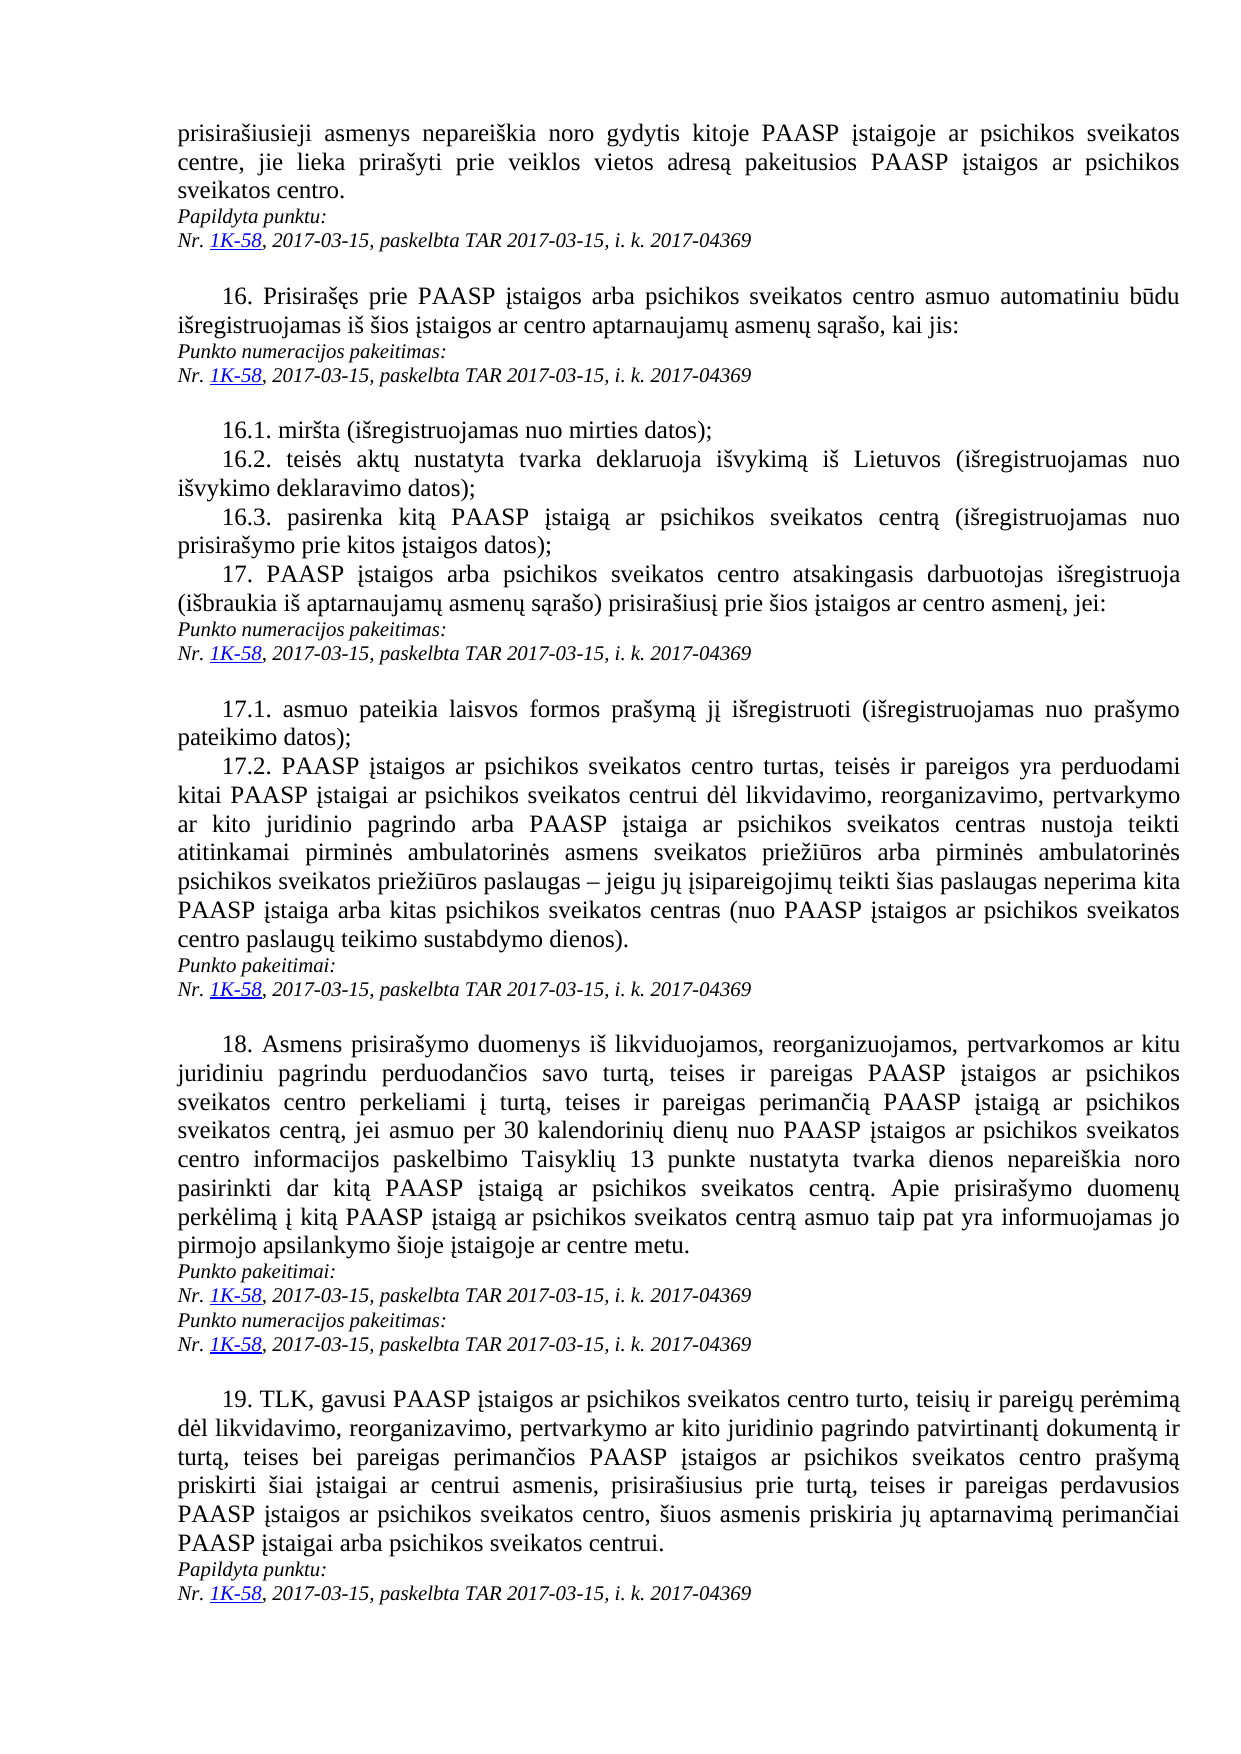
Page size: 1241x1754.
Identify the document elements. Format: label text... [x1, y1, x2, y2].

text Nr. 1K-58, 2017-03-15, paskelbta TAR 2017-03-15, i. k. 2017-04369 [177, 228, 1181, 252]
text Nr. 1K-58, 2017-03-15, paskelbta TAR 2017-03-15, i. k. 2017-04369 [177, 1332, 1181, 1356]
text prisirašiusieji asmenys nepareiškia noro gydytis kitoje PAASP įstaigoje ar psichikos sveikatos centre, jie lieka prirašyti prie veiklos vietos adresą pakeitusios PAASP įstaigos ar psichikos sveikatos centro. [177, 118, 1181, 204]
text 16.3. pasirenka kitą PAASP įstaigą ar psichikos sveikatos centrą (išregistruojamas nuo prisirašymo prie kitos įstaigos datos); [177, 502, 1181, 559]
text Nr. 1K-58, 2017-03-15, paskelbta TAR 2017-03-15, i. k. 2017-04369 [177, 363, 1181, 387]
text 17. PAASP įstaigos arba psichikos sveikatos centro atsakingasis darbuotojas išregistruoja (išbraukia iš aptarnaujamų asmenų sąrašo) prisirašiusį prie šios įstaigos ar centro asmenį, jei: [177, 559, 1181, 617]
text Papildyta punktu: [177, 204, 1181, 228]
text 16. Prisirašęs prie PAASP įstaigos arba psichikos sveikatos centro asmuo automatiniu būdu išregistruojamas iš šios įstaigos ar centro aptarnaujamų asmenų sąrašo, kai jis: [177, 281, 1181, 339]
text Punkto pakeitimai: [177, 1259, 1181, 1283]
text 19. TLK, gavusi PAASP įstaigos ar psichikos sveikatos centro turto, teisių ir pareigų perėmimą dėl likvidavimo, reorganizavimo, pertvarkymo ar kito juridinio pagrindo patvirtinantį dokumentą ir turtą, teises bei pareigas perimančios PAASP įstaigos ar psichikos sveikatos centro prašymą priskirti šiai įstaigai ar centrui asmenis, prisirašiusius prie turtą, teises ir pareigas perdavusios PAASP įstaigos ar psichikos sveikatos centro, šiuos asmenis priskiria jų aptarnavimą perimančiai PAASP įstaigai arba psichikos sveikatos centrui. [177, 1384, 1181, 1557]
text Nr. 1K-58, 2017-03-15, paskelbta TAR 2017-03-15, i. k. 2017-04369 [177, 1581, 1181, 1605]
text Punkto numeracijos pakeitimas: [177, 617, 1181, 641]
text 17.1. asmuo pateikia laisvos formos prašymą jį išregistruoti (išregistruojamas nuo prašymo pateikimo datos); [177, 694, 1181, 751]
text 18. Asmens prisirašymo duomenys iš likviduojamos, reorganizuojamos, pertvarkomos ar kitu juridiniu pagrindu perduodančios savo turtą, teises ir pareigas PAASP įstaigos ar psichikos sveikatos centro perkeliami į turtą, teises ir pareigas perimančią PAASP įstaigą ar psichikos sveikatos centrą, jei asmuo per 30 kalendorinių dienų nuo PAASP įstaigos ar psichikos sveikatos centro informacijos paskelbimo Taisyklių 13 punkte nustatyta tvarka dienos nepareiškia noro pasirinkti dar kitą PAASP įstaigą ar psichikos sveikatos centrą. Apie prisirašymo duomenų perkėlimą į kitą PAASP įstaigą ar psichikos sveikatos centrą asmuo taip pat yra informuojamas jo pirmojo apsilankymo šioje įstaigoje ar centre metu. [177, 1029, 1181, 1259]
text Nr. 1K-58, 2017-03-15, paskelbta TAR 2017-03-15, i. k. 2017-04369 [177, 1283, 1181, 1307]
text Punkto numeracijos pakeitimas: [177, 1307, 1181, 1332]
text Punkto pakeitimai: [177, 952, 1181, 977]
text Nr. 1K-58, 2017-03-15, paskelbta TAR 2017-03-15, i. k. 2017-04369 [177, 641, 1181, 665]
text Punkto numeracijos pakeitimas: [177, 339, 1181, 363]
text 16.2. teisės aktų nustatyta tvarka deklaruoja išvykimą iš Lietuvos (išregistruojamas nuo išvykimo deklaravimo datos); [177, 444, 1181, 502]
text Papildyta punktu: [177, 1557, 1181, 1581]
text Nr. 1K-58, 2017-03-15, paskelbta TAR 2017-03-15, i. k. 2017-04369 [177, 977, 1181, 1001]
text 17.2. PAASP įstaigos ar psichikos sveikatos centro turtas, teisės ir pareigos yra perduodami kitai PAASP įstaigai ar psichikos sveikatos centrui dėl likvidavimo, reorganizavimo, pertvarkymo ar kito juridinio pagrindo arba PAASP įstaiga ar psichikos sveikatos centras nustoja teikti atitinkamai pirminės ambulatorinės asmens sveikatos priežiūros arba pirminės ambulatorinės psichikos sveikatos priežiūros paslaugas – jeigu jų įsipareigojimų teikti šias paslaugas neperima kita PAASP įstaiga arba kitas psichikos sveikatos centras (nuo PAASP įstaigos ar psichikos sveikatos centro paslaugų teikimo sustabdymo dienos). [177, 751, 1181, 952]
text 16.1. miršta (išregistruojamas nuo mirties datos); [177, 416, 1181, 444]
